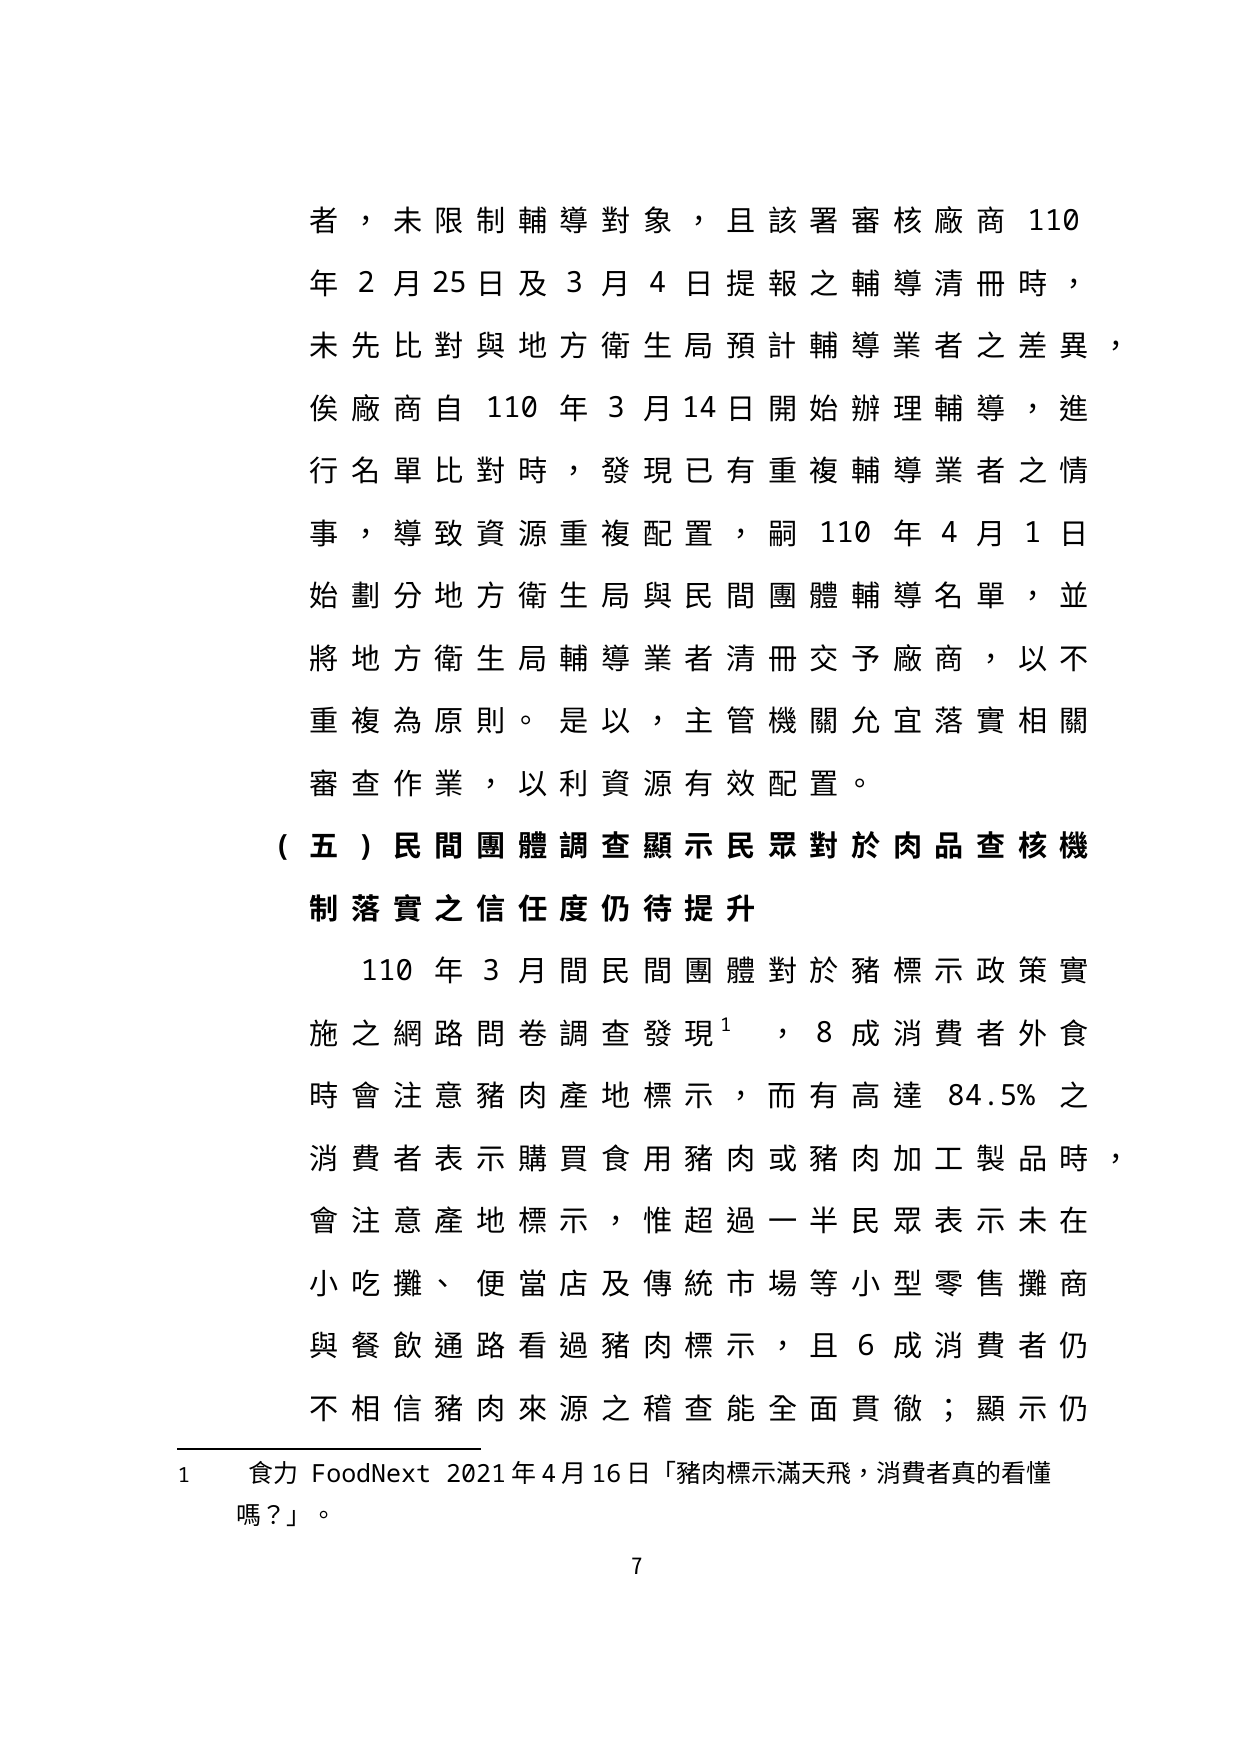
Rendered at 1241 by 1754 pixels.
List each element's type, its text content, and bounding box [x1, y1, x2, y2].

text 食力 FoodNext 2021年4月16日「豬肉標示滿天飛，消費者真的看懂嗎？」。 [177, 1449, 1096, 1532]
text 該署於109年12月15日辦理「110年豬原料原產地標示輔導委託計畫」招標公告，決標金額5,073萬1千元，惟經審計部實地抽查發現，由得標廠商自行規劃接受輔導之業者，未限制輔導對象，且該署審核廠商110年2月25日及3月4日提報之輔導清冊時，未先比對與地方衛生局預計輔導業者之差異，俟廠商自110年3月14日開始辦理輔導，進行名單比對時，發現已有重複輔導業者之情事，導致資源重複配置，嗣110年4月1日始劃分地方衛生局與民間團體輔導名單，並將地方衛生局輔導業者清冊交予廠商，以不重複為原則。是以，主管機關允宜落實相關審查作業，以利資源有效配置。 [267, 177, 1095, 802]
text 110年3月間民間團體對於豬標示政策實施之網路問卷調查發現，8成消費者外食時會注意豬肉產地標示，而有高達84.5%之消費者表示購買食用豬肉或豬肉加工製品時，會注意產地標示，惟超過一半民眾表示未在小吃攤、便當店及傳統市場等小型零售攤商與餐飲通路看過豬肉標示，且6成消費者仍不相信豬肉來源之稽查能全面貫徹；顯示仍需強化輔導業者遵循肉品標示規定，並提升市售肉品稽查機制之強度及效能，且確保稽查工作持續落實，以充分取得民眾信任。 [267, 927, 1095, 1427]
text (五)民間團體調查顯示民眾對於肉品查核機制落實之信任度仍待提升 [237, 802, 1095, 927]
